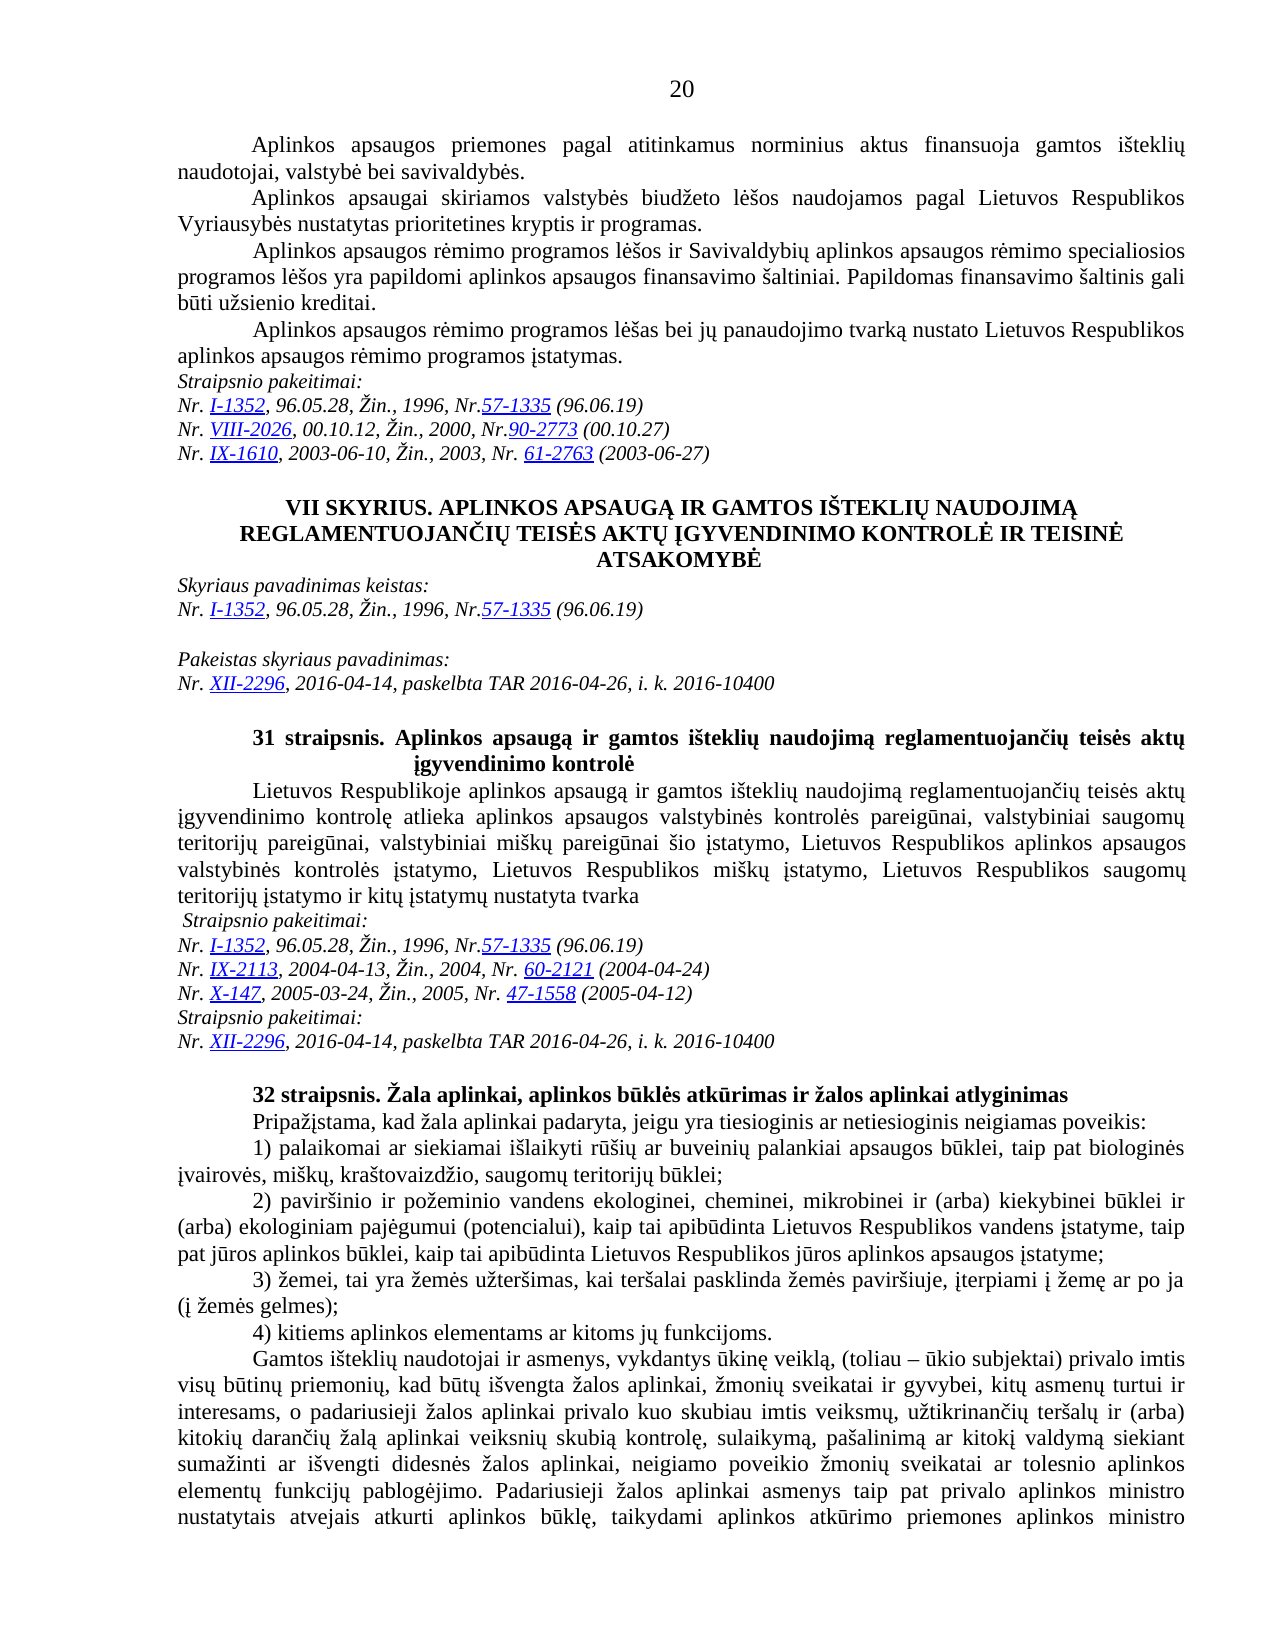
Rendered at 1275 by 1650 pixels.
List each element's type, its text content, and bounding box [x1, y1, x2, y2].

text Aplinkos apsaugos rėmimo programos lėšos ir Savivaldybių aplinkos apsaugos rėmimo specialiosios programos lėšos yra papildomi aplinkos apsaugos finansavimo šaltiniai. Papildomas finansavimo šaltinis gali būti užsienio kreditai. [177, 237, 1186, 316]
text Aplinkos apsaugos priemones pagal atitinkamus norminius aktus finansuoja gamtos išteklių naudotojai, valstybė bei savivaldybės. [177, 131, 1186, 184]
text Lietuvos Respublikoje aplinkos apsaugą ir gamtos išteklių naudojimą reglamentuojančių teisės aktų įgyvendinimo kontrolę atlieka aplinkos apsaugos valstybinės kontrolės pareigūnai, valstybiniai saugomų teritorijų pareigūnai, valstybiniai miškų pareigūnai šio įstatymo, Lietuvos Respublikos aplinkos apsaugos valstybinės kontrolės įstatymo, Lietuvos Respublikos miškų įstatymo, Lietuvos Respublikos saugomų teritorijų įstatymo ir kitų įstatymų nustatyta tvarka [177, 777, 1186, 908]
text Nr. XII-2296, 2016-04-14, paskelbta TAR 2016-04-26, i. k. 2016-10400 [177, 1029, 1186, 1053]
text 4) kitiems aplinkos elementams ar kitoms jų funkcijoms. [177, 1319, 1186, 1345]
text Nr. I-1352, 96.05.28, Žin., 1996, Nr.57-1335 (96.06.19) [177, 393, 1186, 417]
text Nr. I-1352, 96.05.28, Žin., 1996, Nr.57-1335 (96.06.19) [177, 597, 1186, 621]
text 2) paviršinio ir požeminio vandens ekologinei, cheminei, mikrobinei ir (arba) kiekybinei būklei ir (arba) ekologiniam pajėgumui (potencialui), kaip tai apibūdinta Lietuvos Respublikos vandens įstatyme, taip pat jūros aplinkos būklei, kaip tai apibūdinta Lietuvos Respublikos jūros aplinkos apsaugos įstatyme; [177, 1187, 1186, 1266]
text Nr. VIII-2026, 00.10.12, Žin., 2000, Nr.90-2773 (00.10.27) [177, 417, 1186, 441]
text VII SKYRIUS. APLINKOS APSAUGĄ IR GAMTOS IŠTEKLIŲ NAUDOJIMĄ REGLAMENTUOJANČIŲ TEISĖS AKTŲ ĮGYVENDINIMO KONTROLĖ IR TEISINĖ ATSAKOMYBĖ [177, 493, 1186, 573]
text Straipsnio pakeitimai: [177, 1005, 1186, 1029]
text Nr. IX-1610, 2003-06-10, Žin., 2003, Nr. 61-2763 (2003-06-27) [177, 441, 1186, 465]
text Pakeistas skyriaus pavadinimas: [177, 647, 1186, 671]
text 1) palaikomai ar siekiamai išlaikyti rūšių ar buveinių palankiai apsaugos būklei, taip pat biologinės įvairovės, miškų, kraštovaizdžio, saugomų teritorijų būklei; [177, 1134, 1186, 1187]
text 32 straipsnis. Žala aplinkai, aplinkos būklės atkūrimas ir žalos aplinkai atlyginimas [252, 1082, 1186, 1108]
text Aplinkos apsaugai skiriamos valstybės biudžeto lėšos naudojamos pagal Lietuvos Respublikos Vyriausybės nustatytas prioritetines kryptis ir programas. [177, 184, 1186, 237]
text Gamtos išteklių naudotojai ir asmenys, vykdantys ūkinę veiklą, (toliau – ūkio subjektai) privalo imtis visų būtinų priemonių, kad būtų išvengta žalos aplinkai, žmonių sveikatai ir gyvybei, kitų asmenų turtui ir interesams, o padariusieji žalos aplinkai privalo kuo skubiau imtis veiksmų, užtikrinančių teršalų ir (arba) kitokių darančių žalą aplinkai veiksnių skubią kontrolę, sulaikymą, pašalinimą ar kitokį valdymą siekiant sumažinti ar išvengti didesnės žalos aplinkai, neigiamo poveikio žmonių sveikatai ar tolesnio aplinkos elementų funkcijų pablogėjimo. Padariusieji žalos aplinkai asmenys taip pat privalo aplinkos ministro nustatytais atvejais atkurti aplinkos būklę, taikydami aplinkos atkūrimo priemones aplinkos ministro [177, 1345, 1186, 1529]
text Nr. XII-2296, 2016-04-14, paskelbta TAR 2016-04-26, i. k. 2016-10400 [177, 671, 1186, 695]
text Aplinkos apsaugos rėmimo programos lėšas bei jų panaudojimo tvarką nustato Lietuvos Respublikos aplinkos apsaugos rėmimo programos įstatymas. [177, 316, 1186, 368]
text Skyriaus pavadinimas keistas: [177, 573, 1186, 597]
text Straipsnio pakeitimai: [177, 908, 1186, 932]
text Nr. X-147, 2005-03-24, Žin., 2005, Nr. 47-1558 (2005-04-12) [177, 981, 1186, 1005]
text Pripažįstama, kad žala aplinkai padaryta, jeigu yra tiesioginis ar netiesioginis neigiamas poveikis: [177, 1108, 1186, 1134]
text 3) žemei, tai yra žemės užteršimas, kai teršalai pasklinda žemės paviršiuje, įterpiami į žemę ar po ja (į žemės gelmes); [177, 1266, 1186, 1319]
text Nr. IX-2113, 2004-04-13, Žin., 2004, Nr. 60-2121 (2004-04-24) [177, 957, 1186, 981]
text Straipsnio pakeitimai: [177, 368, 1186, 393]
text 31 straipsnis. Aplinkos apsaugą ir gamtos išteklių naudojimą reglamentuojančių teisės aktų įgyvendinimo kontrolė [252, 724, 1186, 777]
text Nr. I-1352, 96.05.28, Žin., 1996, Nr.57-1335 (96.06.19) [177, 932, 1186, 957]
